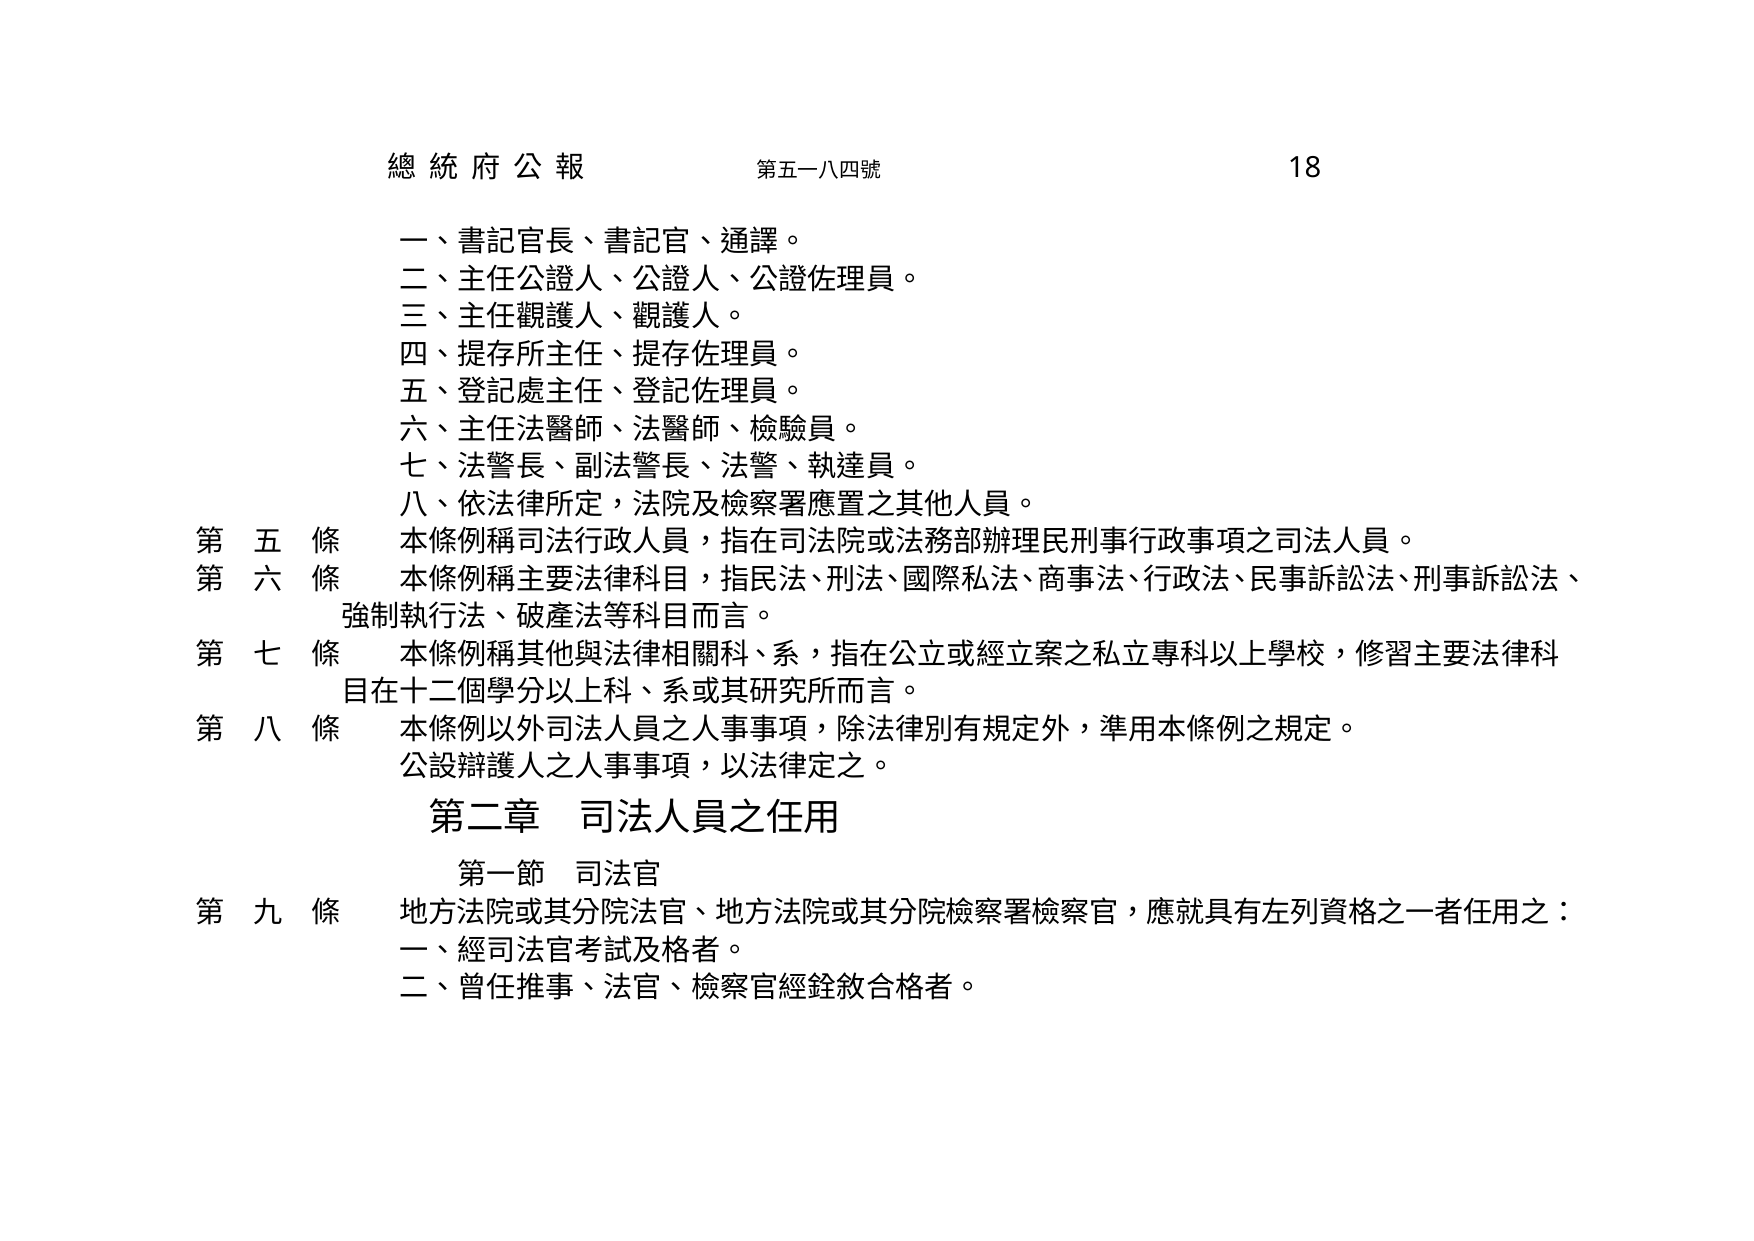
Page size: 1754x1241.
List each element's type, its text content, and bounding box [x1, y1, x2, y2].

text 六、主任法醫師、法醫師、檢驗員。 [399, 409, 1559, 447]
text 第 九 條 地方法院或其分院法官、地方法院或其分院檢察署檢察官，應就具有左列資格之一者任用之： [195, 892, 1559, 930]
text 五、登記處主任、登記佐理員。 [399, 372, 1559, 409]
text 公設辯護人之人事事項，以法律定之。 [341, 747, 1559, 784]
text 第二章 司法人員之任用 [428, 797, 1559, 838]
text 四、提存所主任、提存佐理員。 [399, 334, 1559, 372]
text 第 七 條 本條例稱其他與法律相關科、系，指在公立或經立案之私立專科以上學校，修習主要法律科目在十二個學分以上科、系或其研究所而言。 [195, 634, 1559, 709]
text 三、主任觀護人、觀護人。 [399, 297, 1559, 334]
text 七、法警長、副法警長、法警、執達員。 [399, 447, 1559, 484]
text 第 五 條 本條例稱司法行政人員，指在司法院或法務部辦理民刑事行政事項之司法人員。 [195, 522, 1559, 559]
text 二、主任公證人、公證人、公證佐理員。 [399, 259, 1559, 297]
text 二、曾任推事、法官、檢察官經銓敘合格者。 [399, 967, 1559, 1005]
text 八、依法律所定，法院及檢察署應置之其他人員。 [399, 484, 1559, 522]
text 第一節 司法官 [457, 851, 1559, 892]
text 第 八 條 本條例以外司法人員之人事事項，除法律別有規定外，準用本條例之規定。 [195, 709, 1559, 747]
text 一、經司法官考試及格者。 [399, 930, 1559, 967]
text 第 六 條 本條例稱主要法律科目，指民法、刑法、國際私法、商事法、行政法、民事訴訟法、刑事訴訟法、強制執行法、破產法等科目而言。 [195, 559, 1559, 634]
text 一、書記官長、書記官、通譯。 [399, 222, 1559, 259]
